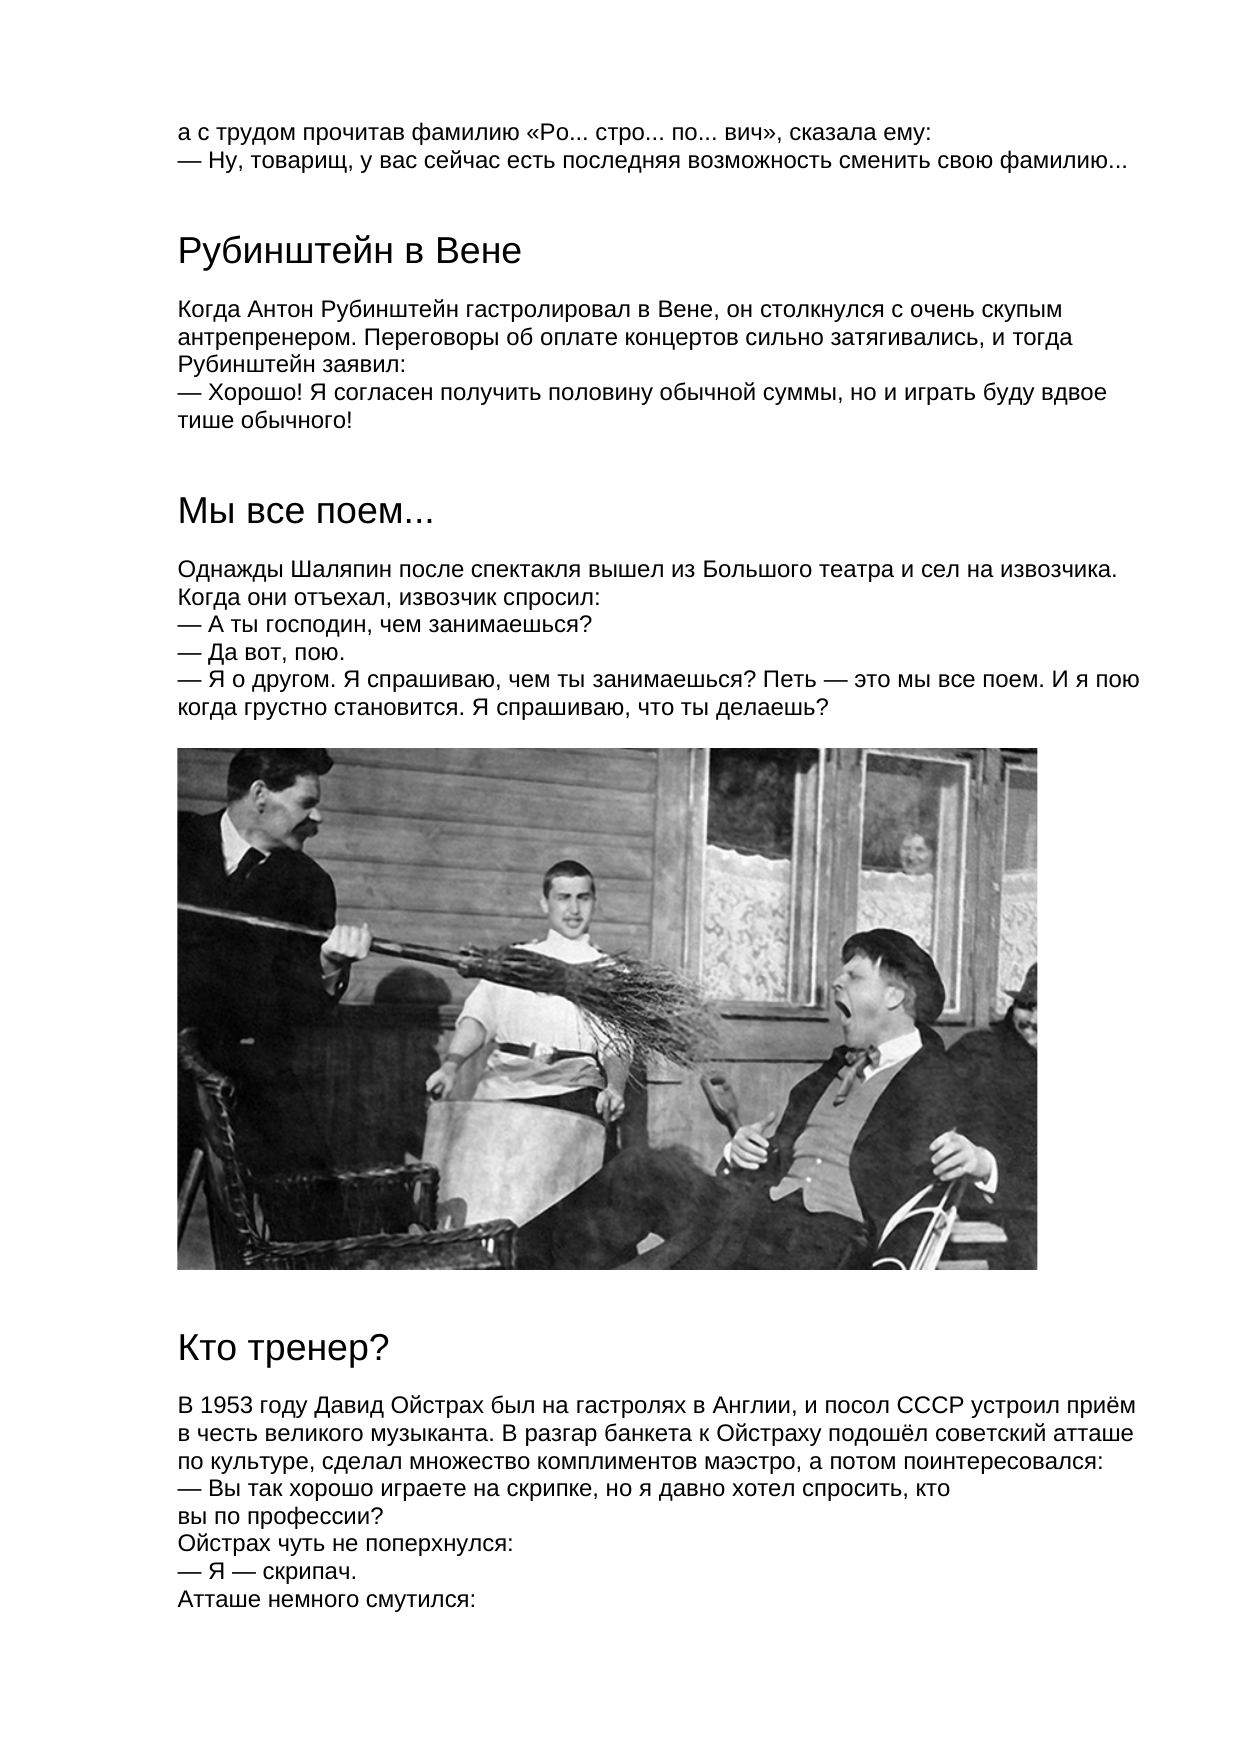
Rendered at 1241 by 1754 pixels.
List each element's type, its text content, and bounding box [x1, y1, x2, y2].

picture [177, 748, 1038, 1270]
text Однажды Шаляпин после спектакля вышел из Большого театра и сел на извозчика. Когда они отъехал, извозчик спросил: — А ты господин, чем занимаешься? — Да вот, пою. — Я о другом. Я спрашиваю, чем ты занимаешься? Петь — это мы все поем. И я пою когда грустно становится. Я спрашиваю, что ты делаешь? [177, 555, 1152, 1325]
subtitle Кто тренер? [177, 1325, 1152, 1368]
text а с трудом прочитав фамилию «Ро... стро... по... вич», сказала ему: — Ну, товарищ, у вас сейчас есть последняя возможность сменить свою фамилию... [177, 118, 1152, 228]
text Когда Антон Рубинштейн гастролировал в Вене, он столкнулся с очень скупым антрепренером. Переговоры об оплате концертов сильно затягивались, и тогда Рубинштейн заявил: — Хорошо! Я согласен получить половину обычной суммы, но и играть буду вдвое тише обычного! [177, 295, 1152, 488]
subtitle Рубинштейн в Вене [177, 228, 1152, 272]
text В 1953 году Давид Ойстрах был на гастролях в Англии, и посол СССР устроил приём в честь великого музыканта. В разгар банкета к Ойстраху подошёл советский атташе по культуре, сделал множество комплиментов маэстро, а потом поинтересовался: — Вы так хорошо играете на скрипке, но я давно хотел спросить, кто вы по профессии? Ойстрах чуть не поперхнулся: — Я — скрипач. Атташе немного смутился: [177, 1391, 1152, 1612]
subtitle Мы все поем... [177, 488, 1152, 531]
